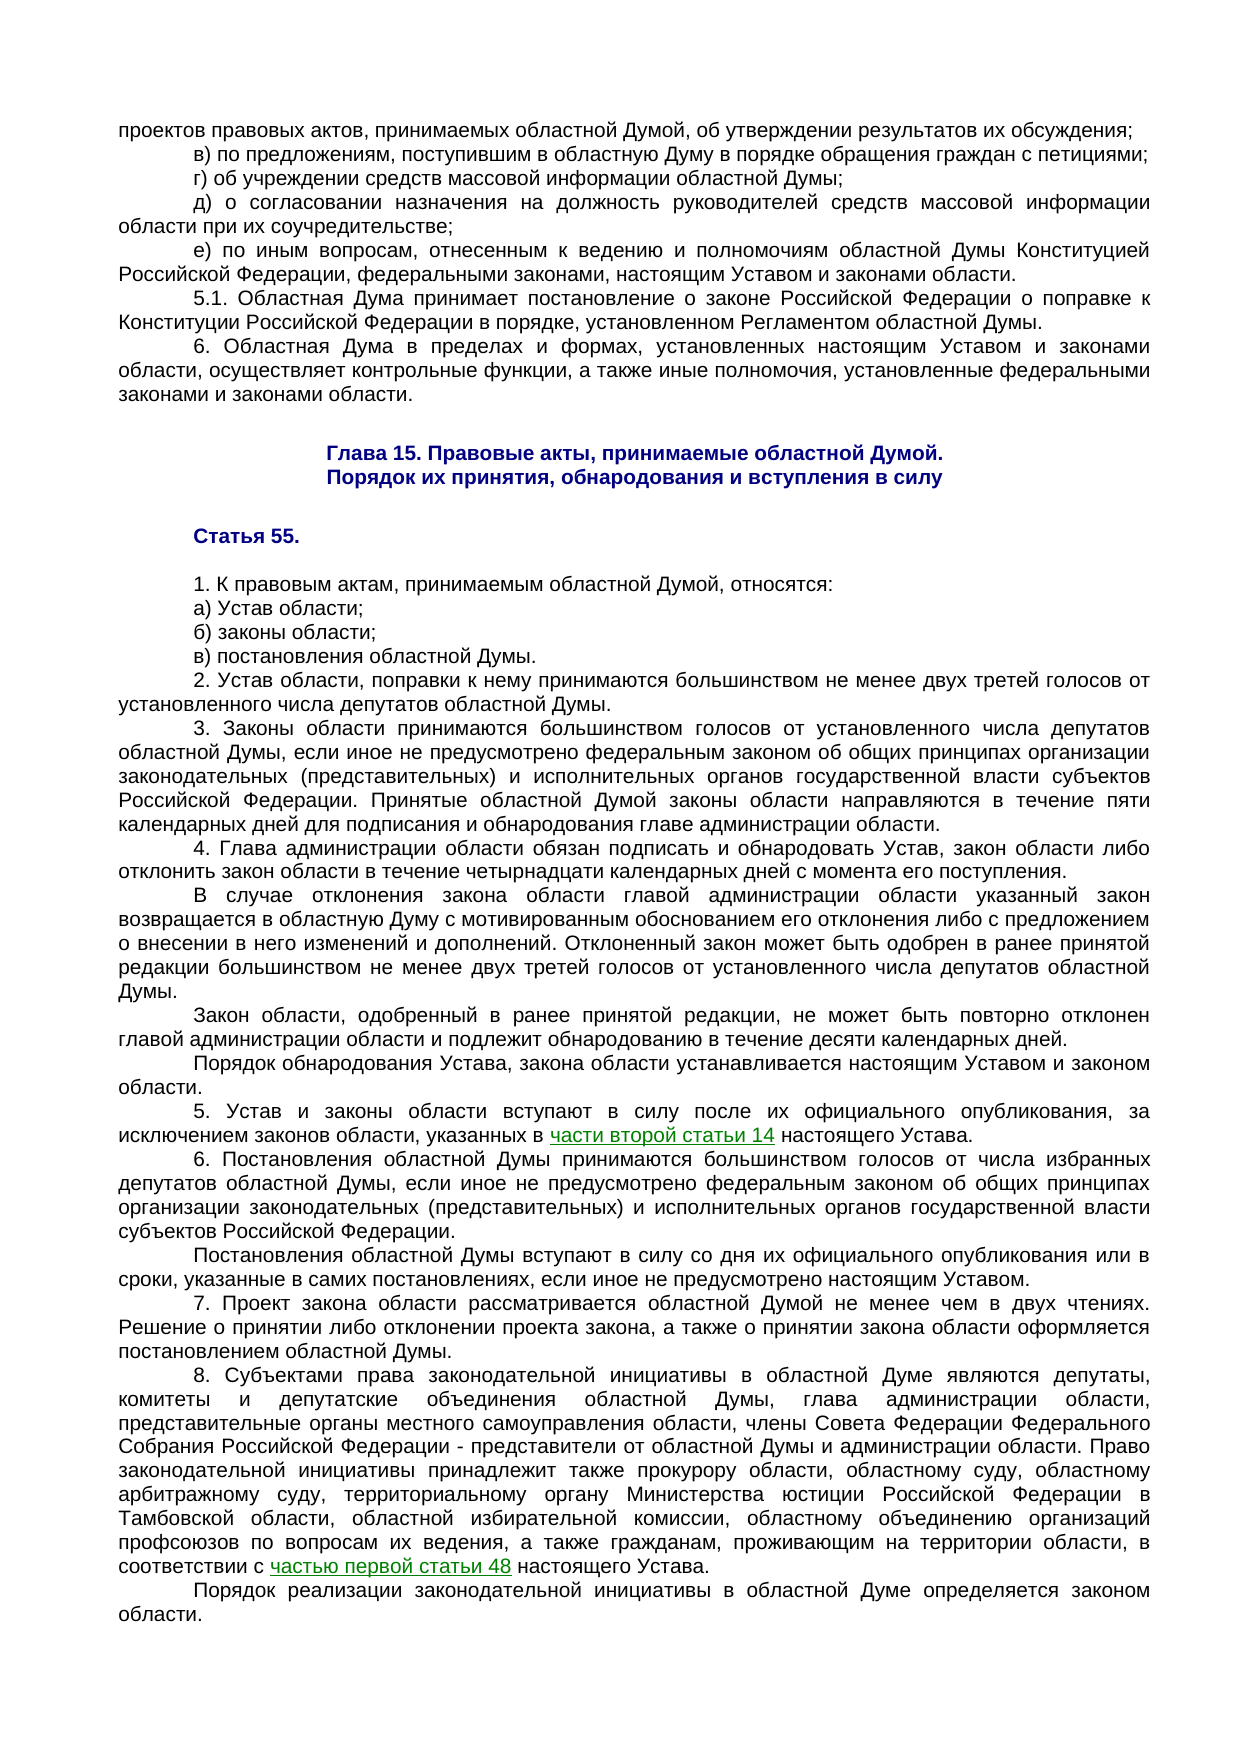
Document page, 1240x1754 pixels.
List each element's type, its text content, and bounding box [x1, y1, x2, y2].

subtitle Глава 15. Правовые акты, принимаемые областной Думой. Порядок их принятия, обнародования и вступления в силу [118, 441, 1151, 489]
text е) по иным вопросам, отнесенным к ведению и полномочиям областной Думы Конституцией Российской Федерации, федеральными законами, настоящим Уставом и законами области. [118, 238, 1151, 286]
text 7. Проект закона области рассматривается областной Думой не менее чем в двух чтениях. Решение о принятии либо отклонении проекта закона, а также о принятии закона области оформляется постановлением областной Думы. [118, 1291, 1151, 1362]
text в) по предложениям, поступившим в областную Думу в порядке обращения граждан с петициями; [118, 142, 1151, 166]
text Статья 55. [193, 524, 1151, 548]
text 2. Устав области, поправки к нему принимаются большинством не менее двух третей голосов от установленного числа депутатов областной Думы. [118, 668, 1151, 716]
text 3. Законы области принимаются большинством голосов от установленного числа депутатов областной Думы, если иное не предусмотрено федеральным законом об общих принципах организации законодательных (представительных) и исполнительных органов государственной власти субъектов Российской Федерации. Принятые областной Думой законы области направляются в течение пяти календарных дней для подписания и обнародования главе администрации области. [118, 716, 1151, 835]
text 6. Областная Дума в пределах и формах, установленных настоящим Уставом и законами области, осуществляет контрольные функции, а также иные полномочия, установленные федеральными законами и законами области. [118, 334, 1151, 406]
text проектов правовых актов, принимаемых областной Думой, об утверждении результатов их обсуждения; [118, 118, 1151, 142]
text 6. Постановления областной Думы принимаются большинством голосов от числа избранных депутатов областной Думы, если иное не предусмотрено федеральным законом об общих принципах организации законодательных (представительных) и исполнительных органов государственной власти субъектов Российской Федерации. [118, 1147, 1151, 1243]
text г) об учреждении средств массовой информации областной Думы; [118, 166, 1151, 190]
text Порядок обнародования Устава, закона области устанавливается настоящим Уставом и законом области. [118, 1051, 1151, 1099]
text 1. К правовым актам, принимаемым областной Думой, относятся: [118, 572, 1151, 596]
text б) законы области; [118, 620, 1151, 644]
text в) постановления областной Думы. [118, 644, 1151, 668]
text Порядок реализации законодательной инициативы в областной Думе определяется законом области. [118, 1578, 1151, 1626]
text д) о согласовании назначения на должность руководителей средств массовой информации области при их соучредительстве; [118, 190, 1151, 238]
text Закон области, одобренный в ранее принятой редакции, не может быть повторно отклонен главой администрации области и подлежит обнародованию в течение десяти календарных дней. [118, 1003, 1151, 1051]
text а) Устав области; [118, 596, 1151, 620]
text 4. Глава администрации области обязан подписать и обнародовать Устав, закон области либо отклонить закон области в течение четырнадцати календарных дней с момента его поступления. [118, 835, 1151, 883]
text 8. Субъектами права законодательной инициативы в областной Думе являются депутаты, комитеты и депутатские объединения областной Думы, глава администрации области, представительные органы местного самоуправления области, члены Совета Федерации Федерального Собрания Российской Федерации - представители от областной Думы и администрации области. Право законодательной инициативы принадлежит также прокурору области, областному суду, областному арбитражному суду, территориальному органу Министерства юстиции Российской Федерации в Тамбовской области, областной избирательной комиссии, областному объединению организаций профсоюзов по вопросам их ведения, а также гражданам, проживающим на территории области, в соответствии с частью первой статьи 48 настоящего Устава. [118, 1362, 1151, 1578]
text Постановления областной Думы вступают в силу со дня их официального опубликования или в сроки, указанные в самих постановлениях, если иное не предусмотрено настоящим Уставом. [118, 1243, 1151, 1291]
text 5. Устав и законы области вступают в силу после их официального опубликования, за исключением законов области, указанных в части второй статьи 14 настоящего Устава. [118, 1099, 1151, 1147]
text В случае отклонения закона области главой администрации области указанный закон возвращается в областную Думу с мотивированным обоснованием его отклонения либо с предложением о внесении в него изменений и дополнений. Отклоненный закон может быть одобрен в ранее принятой редакции большинством не менее двух третей голосов от установленного числа депутатов областной Думы. [118, 883, 1151, 1003]
text 5.1. Областная Дума принимает постановление о законе Российской Федерации о поправке к Конституции Российской Федерации в порядке, установленном Регламентом областной Думы. [118, 286, 1151, 334]
